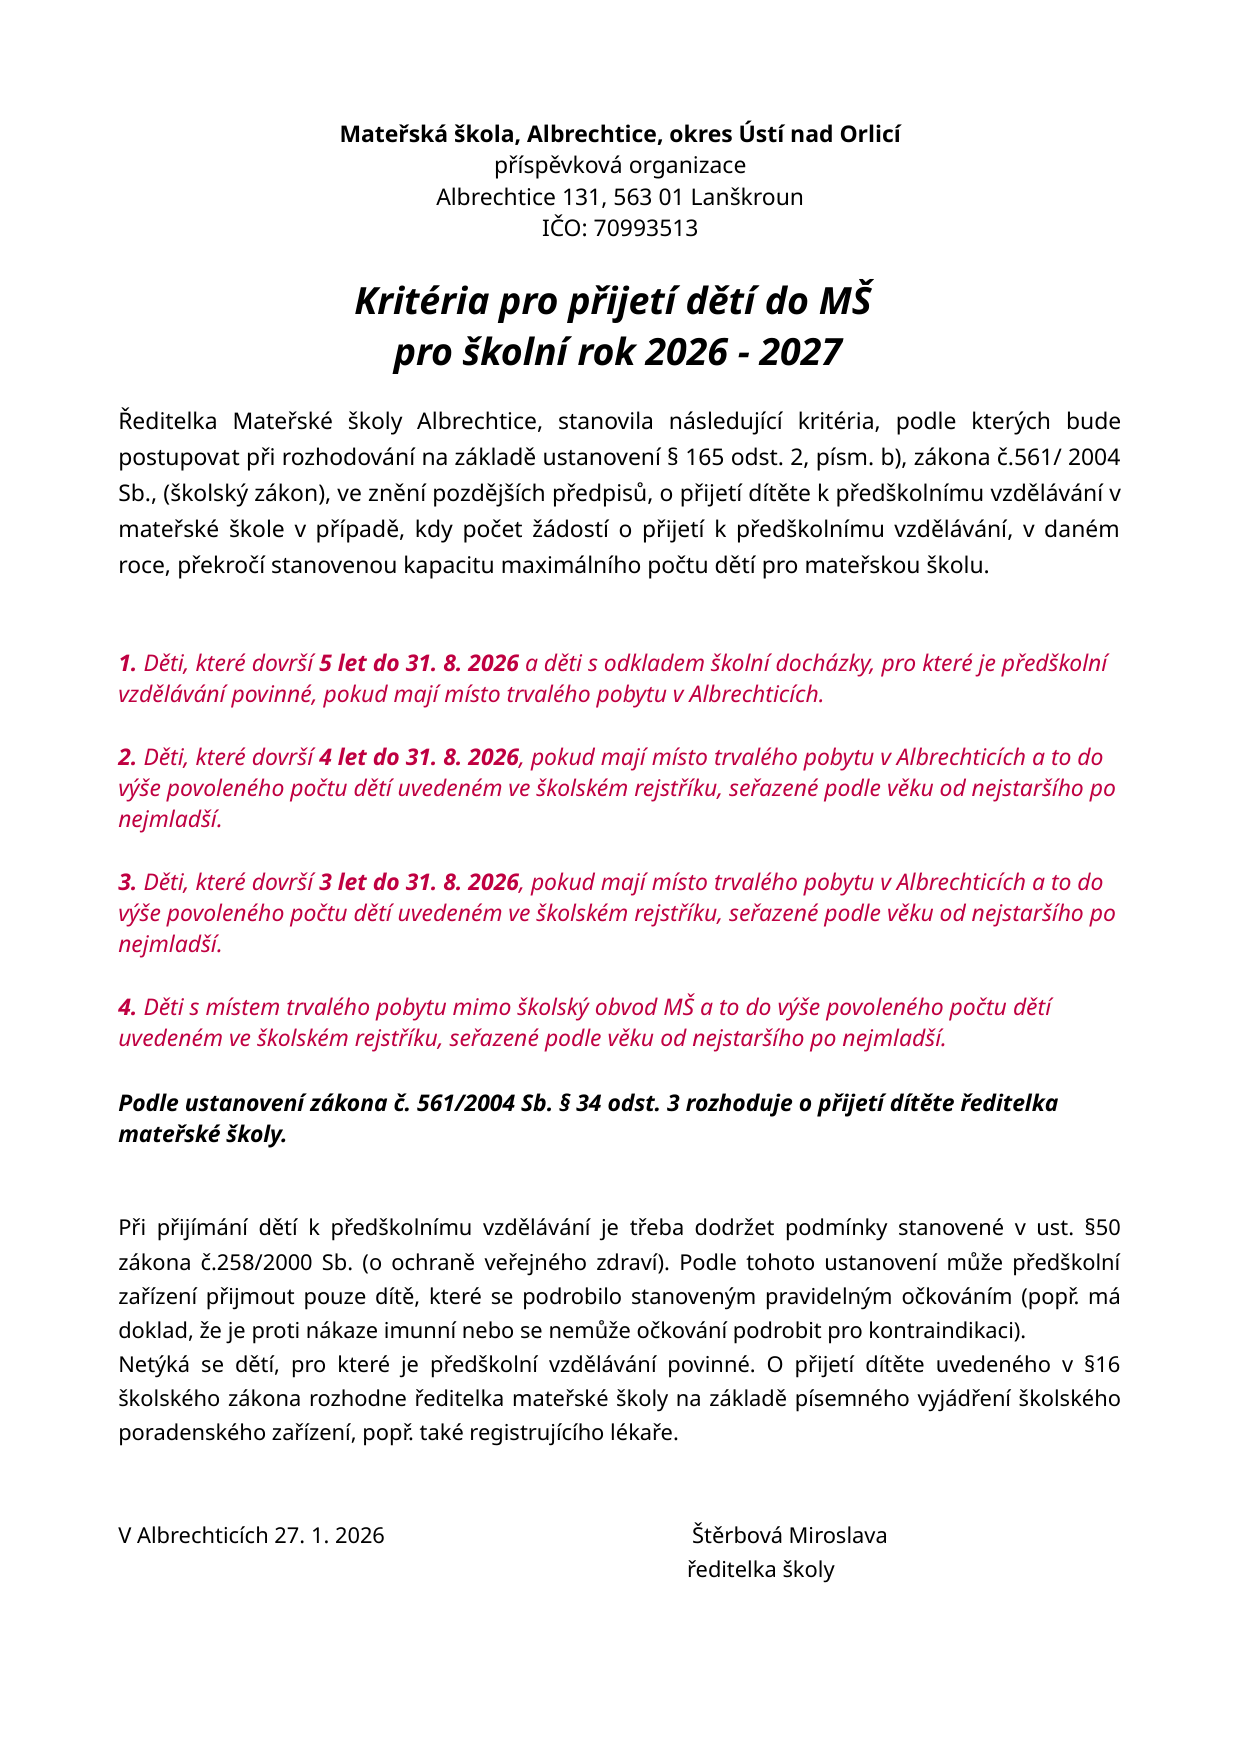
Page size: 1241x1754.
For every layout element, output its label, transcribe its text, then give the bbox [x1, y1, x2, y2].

text IČO: 70993513 [118, 212, 1122, 243]
text příspěvková organizace [118, 149, 1122, 181]
text 3. Děti, které dovrší 3 let do 31. 8. 2026, pokud mají místo trvalého pobytu v Albrechticích a to do výše povoleného počtu dětí uvedeném ve školském rejstříku, seřazené podle věku od nejstaršího po nejmladší. [118, 865, 1122, 959]
text Netýká se dětí, pro které je předškolní vzdělávání povinné. O přijetí dítěte uvedeného v §16 školského zákona rozhodne ředitelka mateřské školy na základě písemného vyjádření školského poradenského zařízení, popř. také registrujícího lékaře. [118, 1349, 1122, 1447]
text Při přijímání dětí k předškolnímu vzdělávání je třeba dodržet podmínky stanovené v ust. §50 zákona č.258/2000 Sb. (o ochraně veřejného zdraví). Podle tohoto ustanovení může předškolní zařízení přijmout pouze dítě, které se podrobilo stanoveným pravidelným očkováním (popř. má doklad, že je proti nákaze imunní nebo se nemůže očkování podrobit pro kontraindikaci). [118, 1212, 1122, 1345]
text V Albrechticích 27. 1. 2026 Štěrbová Miroslava [118, 1520, 1122, 1550]
text 1. Děti, které dovrší 5 let do 31. 8. 2026 a děti s odkladem školní docházky, pro které je předškolní vzdělávání povinné, pokud mají místo trvalého pobytu v Albrechticích. [118, 647, 1122, 709]
text 2. Děti, které dovrší 4 let do 31. 8. 2026, pokud mají místo trvalého pobytu v Albrechticích a to do výše povoleného počtu dětí uvedeném ve školském rejstříku, seřazené podle věku od nejstaršího po nejmladší. [118, 740, 1122, 834]
text Kritéria pro přijetí dětí do MŠ [118, 274, 1122, 325]
text Podle ustanovení zákona č. 561/2004 Sb. § 34 odst. 3 rozhoduje o přijetí dítěte ředitelka mateřské školy. [118, 1087, 1122, 1149]
text Mateřská škola, Albrechtice, okres Ústí nad Orlicí [118, 118, 1122, 149]
text 4. Děti s místem trvalého pobytu mimo školský obvod MŠ a to do výše povoleného počtu dětí uvedeném ve školském rejstříku, seřazené podle věku od nejstaršího po nejmladší. [118, 990, 1122, 1053]
text pro školní rok 2026 - 2027 [118, 325, 1122, 376]
text ředitelka školy [118, 1554, 1122, 1584]
text Ředitelka Mateřské školy Albrechtice, stanovila následující kritéria, podle kterých bude postupovat při rozhodování na základě ustanovení § 165 odst. 2, písm. b), zákona č.561/ 2004 Sb., (školský zákon), ve znění pozdějších předpisů, o přijetí dítěte k předškolnímu vzdělávání v mateřské škole v případě, kdy počet žádostí o přijetí k předškolnímu vzdělávání, v daném roce, překročí stanovenou kapacitu maximálního počtu dětí pro mateřskou školu. [118, 405, 1122, 580]
text Albrechtice 131, 563 01 Lanškroun [118, 181, 1122, 212]
